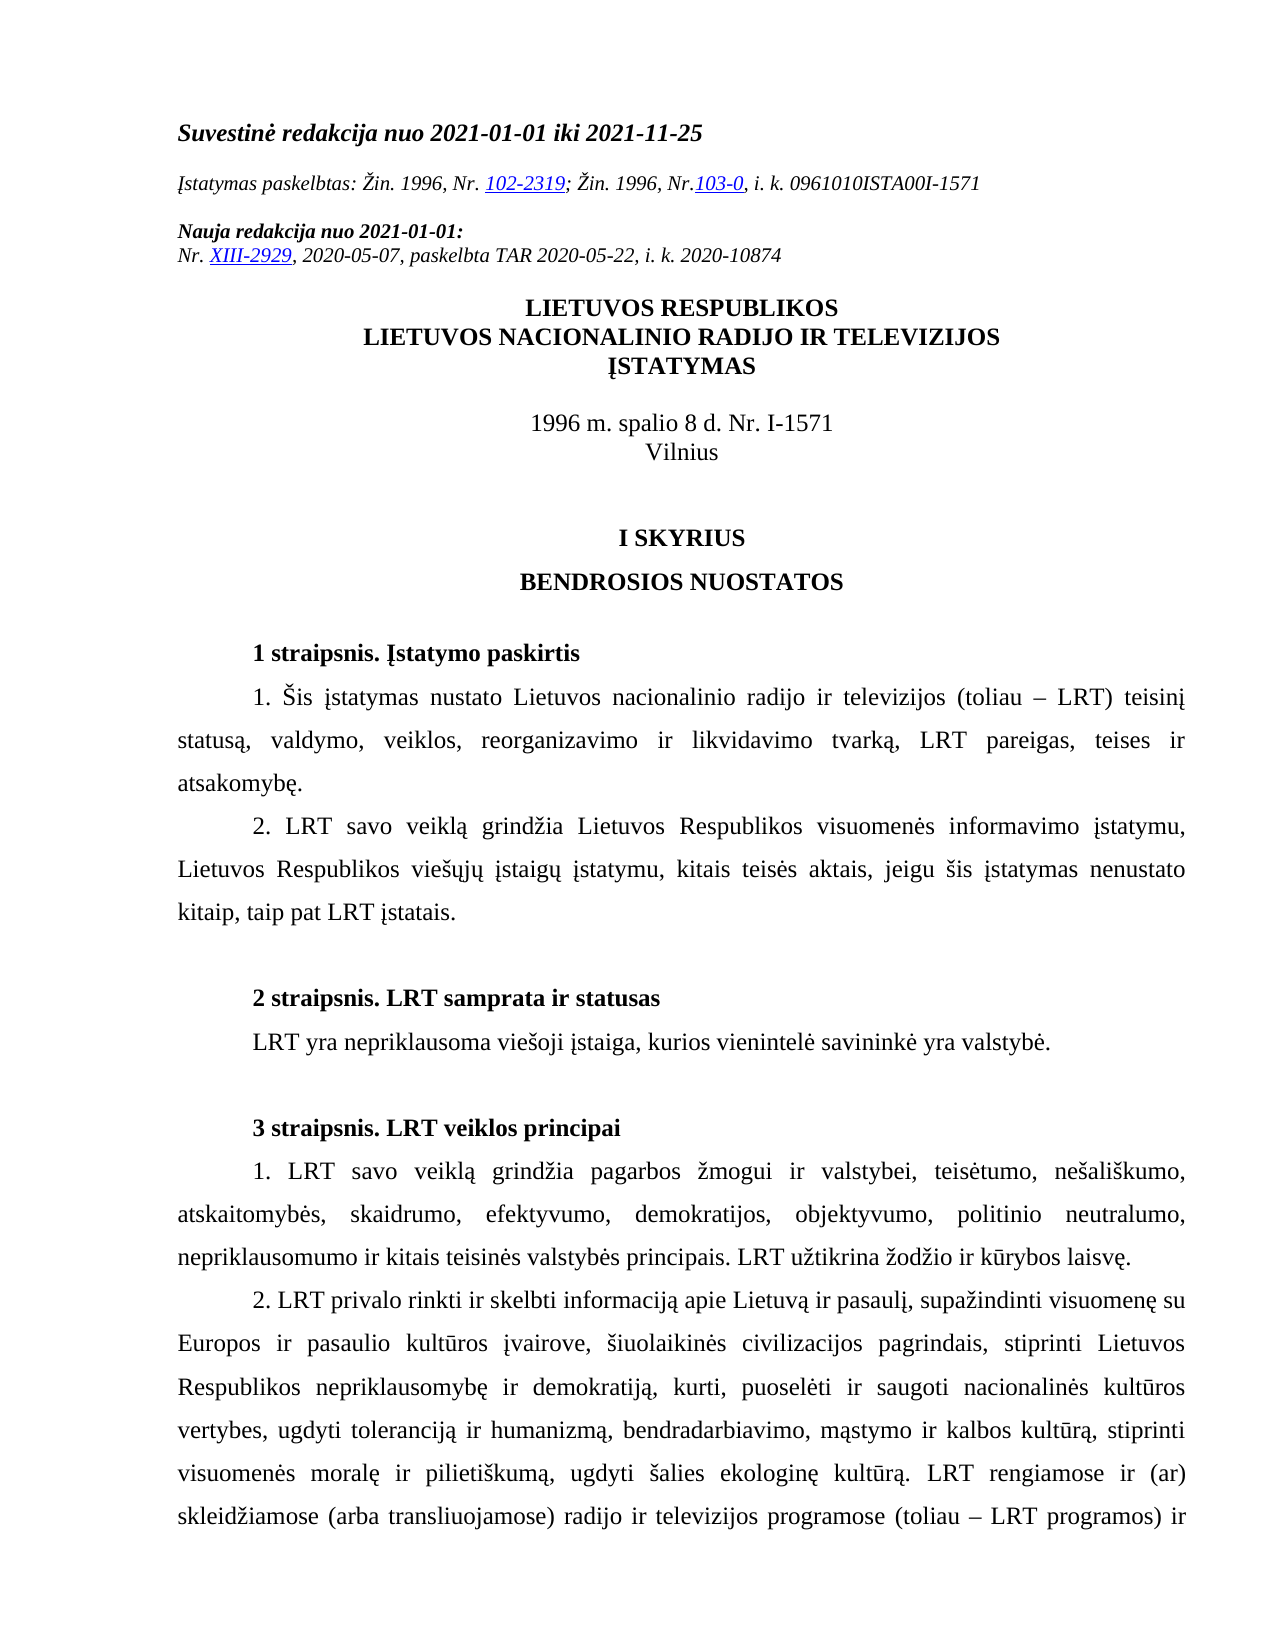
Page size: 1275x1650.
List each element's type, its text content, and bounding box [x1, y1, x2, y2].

text Nauja redakcija nuo 2021-01-01: [177, 219, 1186, 243]
text LIETUVOS RESPUBLIKOS [177, 293, 1186, 322]
text 2 straipsnis. LRT samprata ir statusas [177, 983, 1186, 1012]
text ĮSTATYMAS [177, 351, 1186, 380]
text Įstatymas paskelbtas: Žin. 1996, Nr. 102-2319; Žin. 1996, Nr.103-0, i. k. 0961010ISTA00I-1571 [177, 171, 1186, 195]
text LIETUVOS NACIONALINIO RADIJO IR TELEVIZIJOS [177, 322, 1186, 351]
text 1. LRT savo veiklą grindžia pagarbos žmogui ir valstybei, teisėtumo, nešališkumo, atskaitomybės, skaidrumo, efektyvumo, demokratijos, objektyvumo, politinio neutralumo, nepriklausomumo ir kitais teisinės valstybės principais. LRT užtikrina žodžio ir kūrybos laisvę. [177, 1156, 1186, 1271]
text 1996 m. spalio 8 d. Nr. I-1571 [177, 408, 1186, 437]
subtitle BENDROSIOS NUOSTATOS [177, 567, 1186, 595]
subtitle I SKYRIUS [177, 523, 1186, 552]
text 2. LRT savo veiklą grindžia Lietuvos Respublikos visuomenės informavimo įstatymu, Lietuvos Respublikos viešųjų įstaigų įstatymu, kitais teisės aktais, jeigu šis įstatymas nenustato kitaip, taip pat LRT įstatais. [177, 811, 1186, 926]
text 1. Šis įstatymas nustato Lietuvos nacionalinio radijo ir televizijos (toliau – LRT) teisinį statusą, valdymo, veiklos, reorganizavimo ir likvidavimo tvarką, LRT pareigas, teises ir atsakomybę. [177, 682, 1186, 797]
text 3 straipsnis. LRT veiklos principai [177, 1113, 1186, 1142]
text Suvestinė redakcija nuo 2021-01-01 iki 2021-11-25 [177, 118, 1186, 147]
text Vilnius [177, 437, 1186, 466]
text 2. LRT privalo rinkti ir skelbti informaciją apie Lietuvą ir pasaulį, supažindinti visuomenę su Europos ir pasaulio kultūros įvairove, šiuolaikinės civilizacijos pagrindais, stiprinti Lietuvos Respublikos nepriklausomybę ir demokratiją, kurti, puoselėti ir saugoti nacionalinės kultūros vertybes, ugdyti toleranciją ir humanizmą, bendradarbiavimo, mąstymo ir kalbos kultūrą, stiprinti visuomenės moralę ir pilietiškumą, ugdyti šalies ekologinę kultūrą. LRT rengiamose ir (ar) skleidžiamose (arba transliuojamose) radijo ir televizijos programose (toliau – LRT programos) ir [177, 1285, 1186, 1530]
text 1 straipsnis. Įstatymo paskirtis [177, 638, 1186, 667]
text LRT yra nepriklausoma viešoji įstaiga, kurios vienintelė savininkė yra valstybė. [177, 1027, 1186, 1055]
text Nr. XIII-2929, 2020-05-07, paskelbta TAR 2020-05-22, i. k. 2020-10874 [177, 243, 1186, 267]
